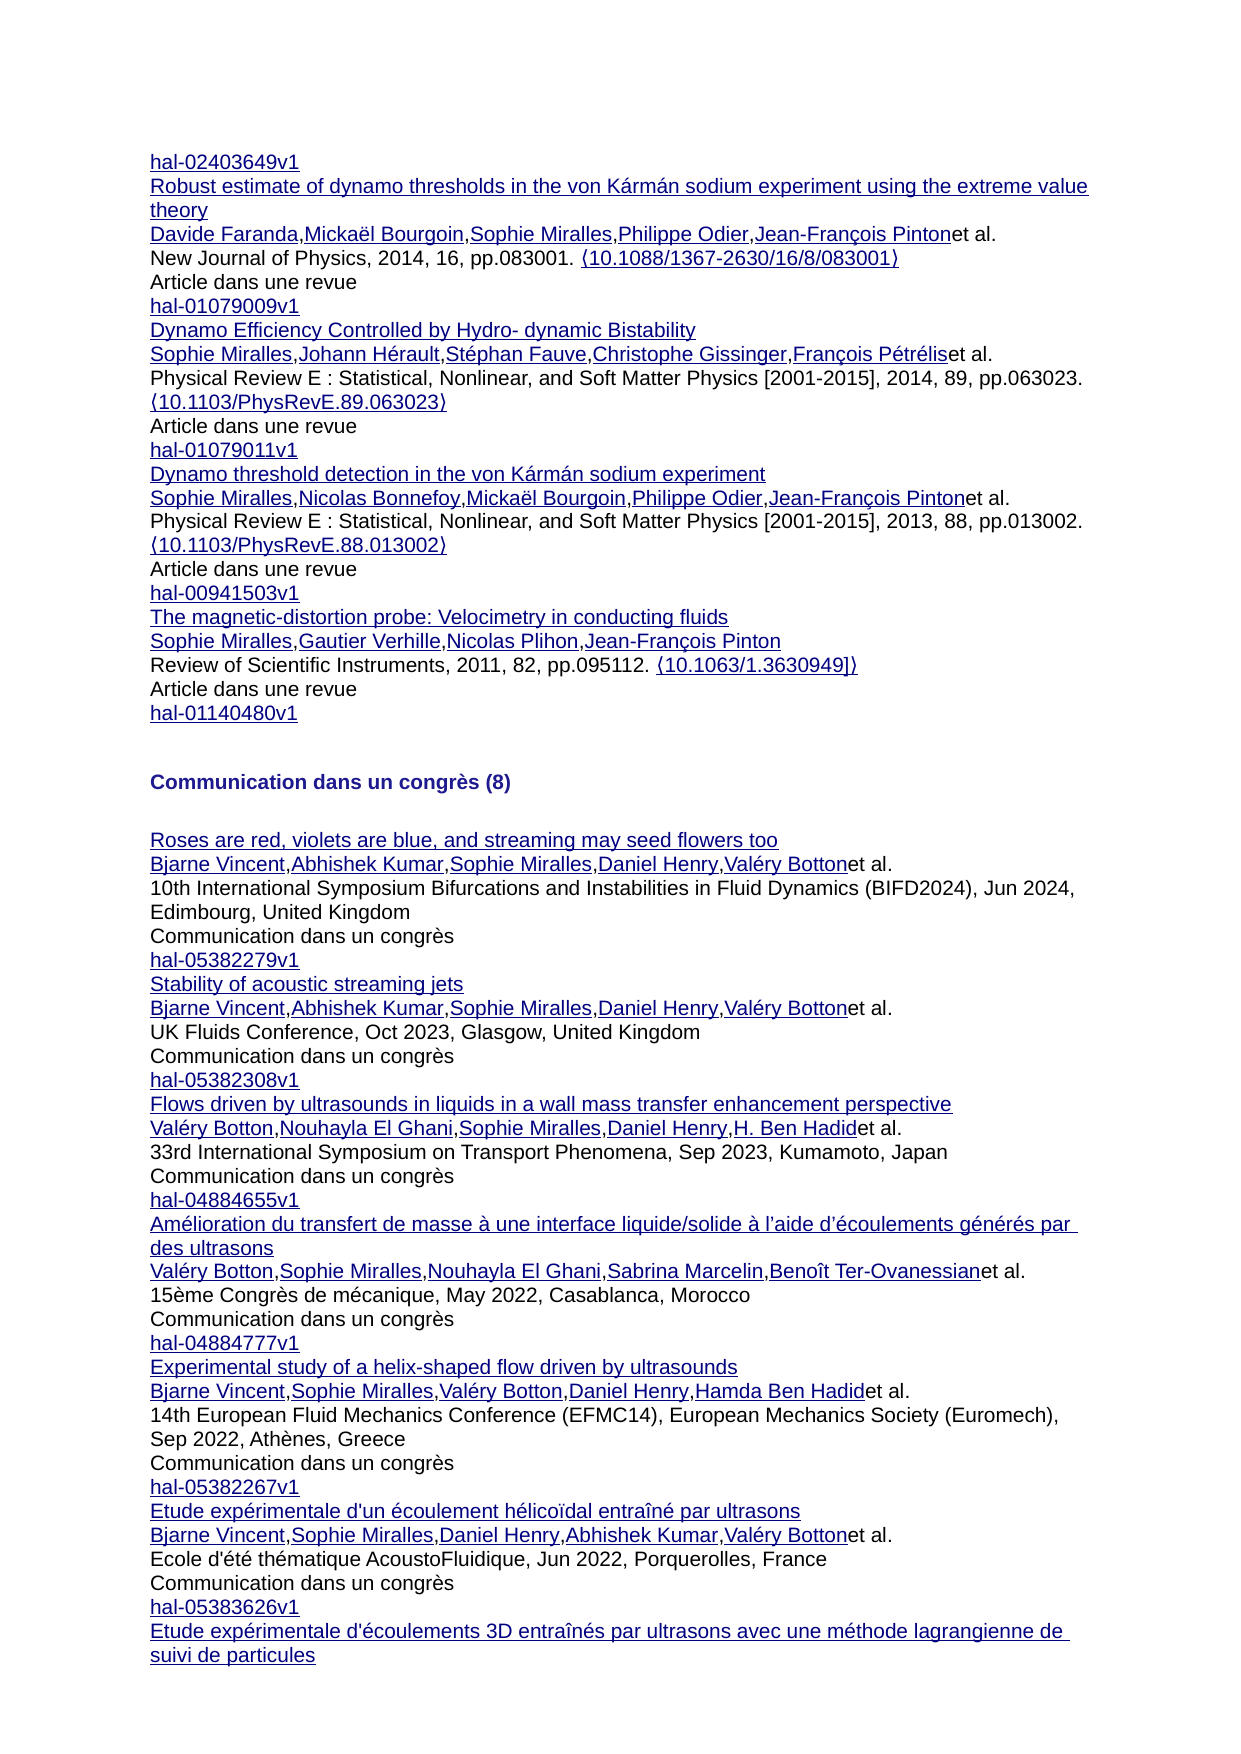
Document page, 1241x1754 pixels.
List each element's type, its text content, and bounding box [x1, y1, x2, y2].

table_cell Flows driven by ultrasounds in liquids in a wall mass transfer enhancement perspective Valéry Botton,Nouhayla El Ghani,Sophie Miralles,Daniel Henry,H. Ben Hadidet al. 33rd International Symposium on Transport Phenomena, Sep 2023, Kumamoto, Japan Communication dans un congrès hal-04884655v1 [150, 1092, 1090, 1211]
subtitle Communication dans un congrès (8) [150, 770, 1090, 794]
table_cell Dynamo Efficiency Controlled by Hydro- dynamic Bistability Sophie Miralles,Johann Hérault,Stéphan Fauve,Christophe Gissinger,François Pétréliset al. Physical Review E : Statistical, Nonlinear, and Soft Matter Physics [2001-2015], 2014, 89, pp.063023. ⟨10.1103/PhysRevE.89.063023⟩ Article dans une revue hal-01079011v1 [150, 318, 1090, 461]
table_cell Stability of acoustic streaming jets Bjarne Vincent,Abhishek Kumar,Sophie Miralles,Daniel Henry,Valéry Bottonet al. UK Fluids Conference, Oct 2023, Glasgow, United Kingdom Communication dans un congrès hal-05382308v1 [150, 972, 1090, 1092]
table_cell Robust estimate of dynamo thresholds in the von Kármán sodium experiment using the extreme value theory Davide Faranda,Mickaël Bourgoin,Sophie Miralles,Philippe Odier,Jean-François Pintonet al. New Journal of Physics, 2014, 16, pp.083001. ⟨10.1088/1367-2630/16/8/083001⟩ Article dans une revue hal-01079009v1 [150, 174, 1090, 318]
table_cell Dynamo threshold detection in the von Kármán sodium experiment Sophie Miralles,Nicolas Bonnefoy,Mickaël Bourgoin,Philippe Odier,Jean-François Pintonet al. Physical Review E : Statistical, Nonlinear, and Soft Matter Physics [2001-2015], 2013, 88, pp.013002. ⟨10.1103/PhysRevE.88.013002⟩ Article dans une revue hal-00941503v1 [150, 461, 1090, 605]
table_cell Amélioration du transfert de masse à une interface liquide/solide à l’aide d’écoulements générés par des ultrasons Valéry Botton,Sophie Miralles,Nouhayla El Ghani,Sabrina Marcelin,Benoît Ter-Ovanessianet al. 15ème Congrès de mécanique, May 2022, Casablanca, Morocco Communication dans un congrès hal-04884777v1 [150, 1211, 1090, 1355]
table_cell hal-02403649v1 [150, 150, 1090, 174]
table_header Roses are red, violets are blue, and streaming may seed flowers too Bjarne Vincent,Abhishek Kumar,Sophie Miralles,Daniel Henry,Valéry Bottonet al. 10th International Symposium Bifurcations and Instabilities in Fluid Dynamics (BIFD2024), Jun 2024, Edimbourg, United Kingdom Communication dans un congrès hal-05382279v1 [150, 828, 1090, 972]
table_cell The magnetic-distortion probe: Velocimetry in conducting fluids Sophie Miralles,Gautier Verhille,Nicolas Plihon,Jean-François Pinton Review of Scientific Instruments, 2011, 82, pp.095112. ⟨10.1063/1.3630949]⟩ Article dans une revue hal-01140480v1 [150, 605, 1090, 725]
table_cell Experimental study of a helix-shaped flow driven by ultrasounds Bjarne Vincent,Sophie Miralles,Valéry Botton,Daniel Henry,Hamda Ben Hadidet al. 14th European Fluid Mechanics Conference (EFMC14), European Mechanics Society (Euromech), Sep 2022, Athènes, Greece Communication dans un congrès hal-05382267v1 [150, 1355, 1090, 1499]
table_cell Etude expérimentale d'un écoulement hélicoïdal entraîné par ultrasons Bjarne Vincent,Sophie Miralles,Daniel Henry,Abhishek Kumar,Valéry Bottonet al. Ecole d'été thématique AcoustoFluidique, Jun 2022, Porquerolles, France Communication dans un congrès hal-05383626v1 [150, 1499, 1090, 1619]
table_cell Etude expérimentale d'écoulements 3D entraînés par ultrasons avec une méthode lagrangienne de suivi de particules [150, 1619, 1090, 1667]
